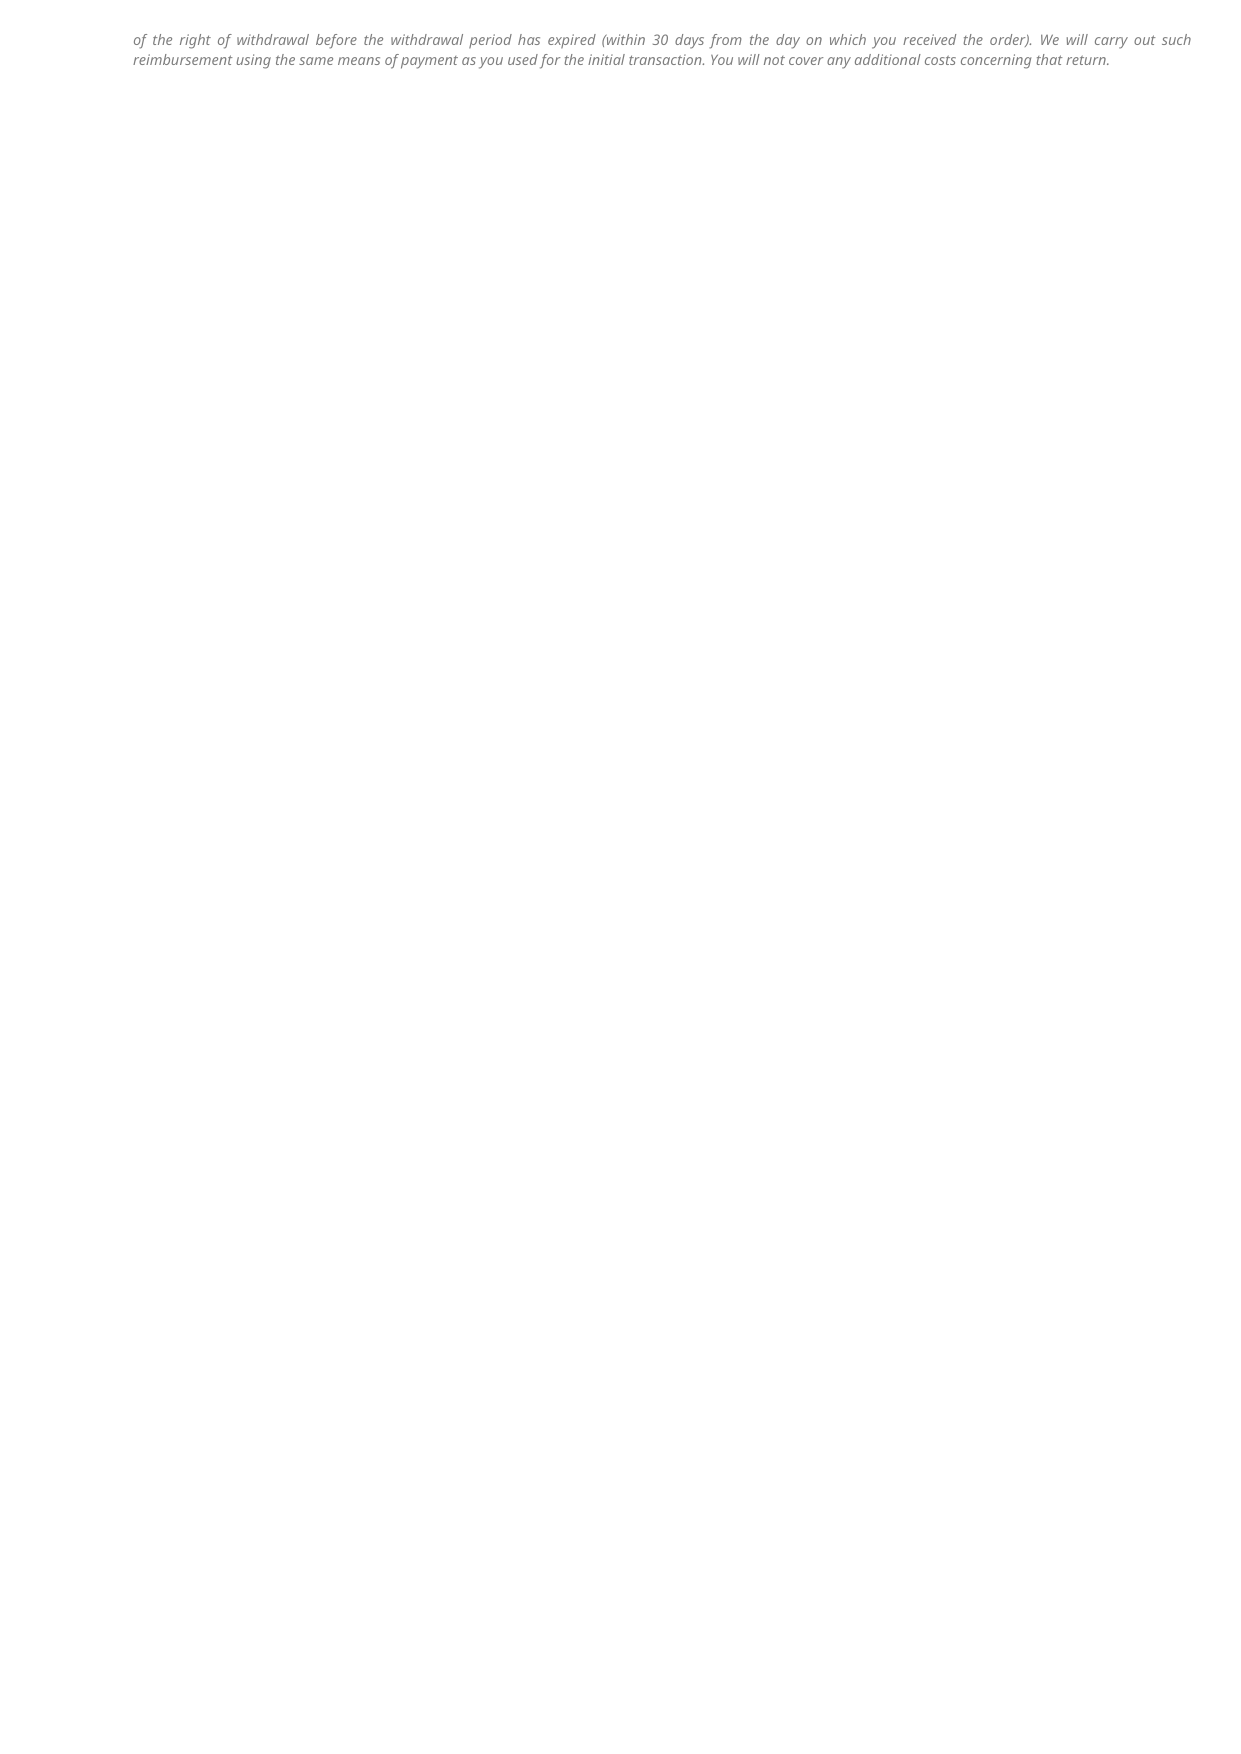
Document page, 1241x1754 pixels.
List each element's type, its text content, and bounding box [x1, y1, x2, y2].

text of the right of withdrawal before the withdrawal period has expired (within 30 days from the day on which you received the order). We will carry out such reimbursement using the same means of payment as you used for the initial transaction. You will not cover any additional costs concerning that return. [133, 29, 1196, 69]
